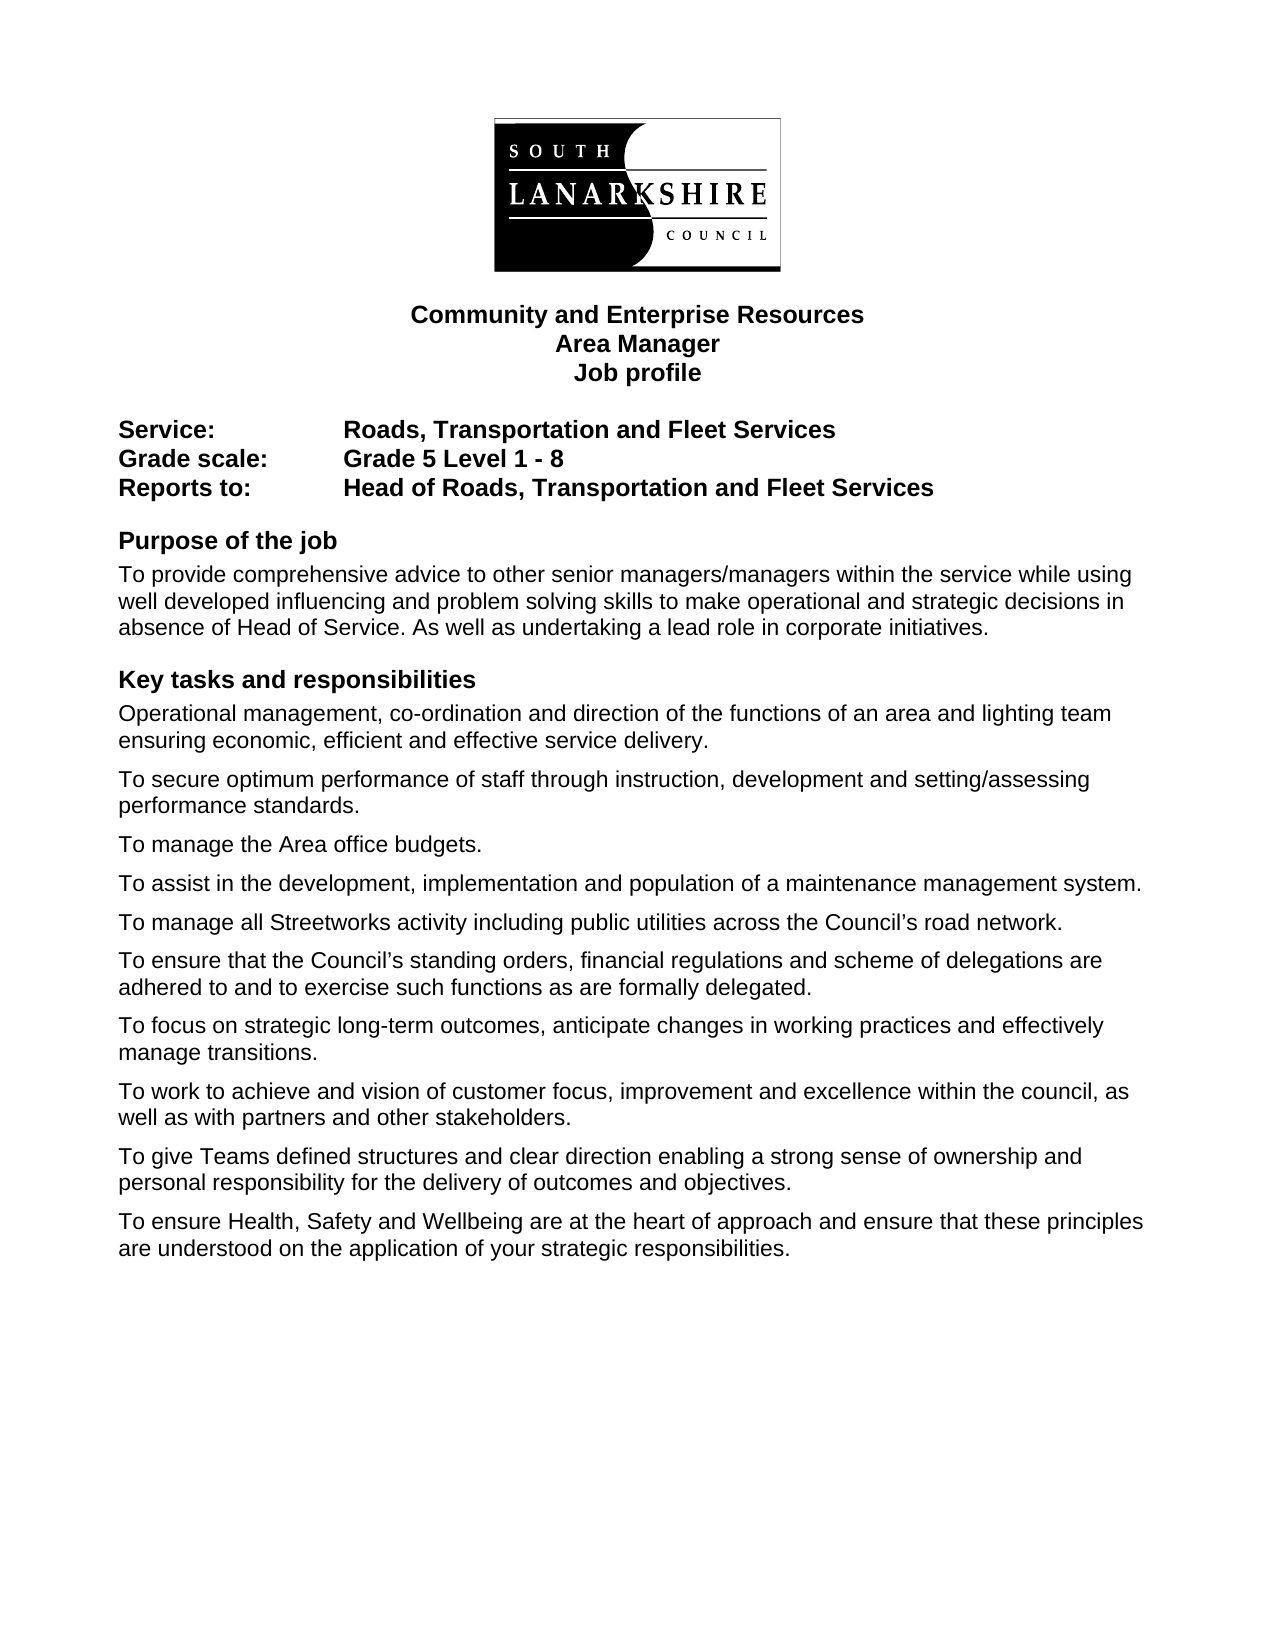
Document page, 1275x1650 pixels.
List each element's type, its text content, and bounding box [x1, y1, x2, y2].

text To provide comprehensive advice to other senior managers/managers within the service while using well developed influencing and problem solving skills to make operational and strategic decisions in absence of Head of Service. As well as undertaking a lead role in corporate initiatives. [118, 561, 1157, 640]
subtitle Purpose of the job [118, 526, 1157, 555]
text Operational management, co-ordination and direction of the functions of an area and lighting team ensuring economic, efficient and effective service delivery. [118, 700, 1157, 753]
text Reports to: Head of Roads, Transportation and Fleet Services [118, 472, 1157, 501]
text To work to achieve and vision of customer focus, improvement and excellence within the council, as well as with partners and other stakeholders. [118, 1078, 1157, 1130]
subtitle Community and Enterprise Resources Area Manager Job profile [118, 300, 1157, 386]
text To manage the Area office budgets. [118, 831, 1157, 857]
text Service: Roads, Transportation and Fleet Services [118, 415, 1157, 444]
subtitle Key tasks and responsibilities [118, 665, 1157, 694]
text To assist in the development, implementation and population of a maintenance management system. [118, 869, 1157, 896]
text To manage all Streetworks activity including public utilities across the Council’s road network. [118, 908, 1157, 935]
text Grade scale: Grade 5 Level 1 - 8 [118, 444, 1157, 472]
text To focus on strategic long-term outcomes, anticipate changes in working practices and effectively manage transitions. [118, 1012, 1157, 1065]
text To ensure that the Council’s standing orders, financial regulations and scheme of delegations are adhered to and to exercise such functions as are formally delegated. [118, 947, 1157, 1000]
text To secure optimum performance of staff through instruction, development and setting/assessing performance standards. [118, 766, 1157, 818]
text To ensure Health, Safety and Wellbeing are at the heart of approach and ensure that these principles are understood on the application of your strategic responsibilities. [118, 1208, 1157, 1261]
text To give Teams defined structures and clear direction enabling a strong sense of ownership and personal responsibility for the delivery of outcomes and objectives. [118, 1143, 1157, 1196]
